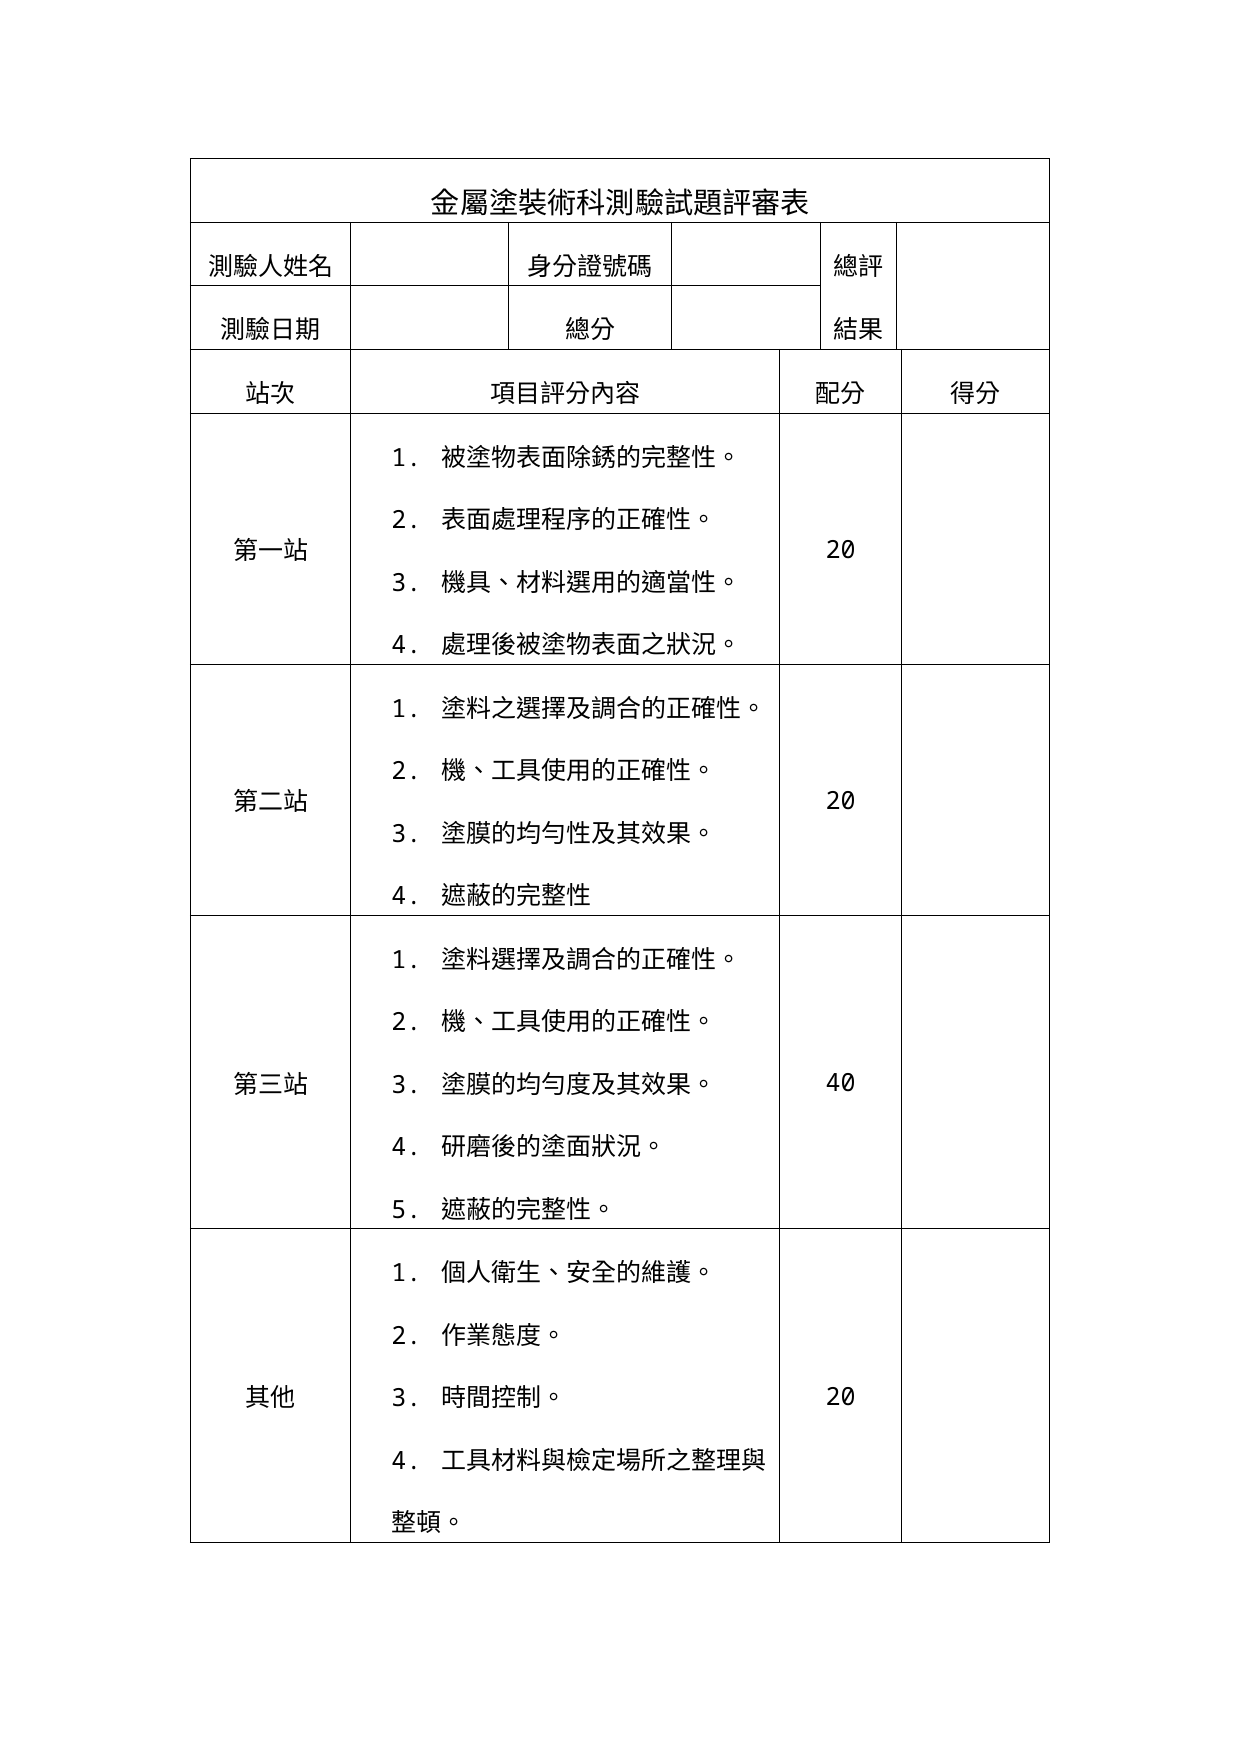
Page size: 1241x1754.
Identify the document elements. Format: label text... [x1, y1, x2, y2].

table_cell [351, 223, 508, 285]
table_cell 40 [780, 916, 901, 1228]
table_cell 測驗日期 [191, 286, 350, 349]
table_cell 總評結果 [821, 223, 896, 349]
table_cell 20 [780, 414, 901, 663]
table_cell 總分 [509, 286, 671, 349]
table_cell 配分 [780, 350, 901, 412]
table_cell 塗料選擇及調合的正確性。 機、工具使用的正確性。 塗膜的均勻度及其效果。 研磨後的塗面狀況。 遮蔽的完整性。 [351, 916, 779, 1228]
table_cell 測驗人姓名 [191, 223, 350, 285]
table_cell 20 [780, 665, 901, 914]
table_cell [351, 286, 508, 349]
table_cell [902, 1229, 1049, 1542]
table_cell 身分證號碼 [509, 223, 671, 285]
table_cell 站次 [191, 350, 350, 412]
table_cell [897, 223, 1049, 349]
table_cell 得分 [902, 350, 1049, 412]
table_cell [902, 665, 1049, 914]
table_header 金屬塗裝術科測驗試題評審表 [191, 159, 1049, 222]
table_cell 被塗物表面除銹的完整性。 表面處理程序的正確性。 機具、材料選用的適當性。 處理後被塗物表面之狀況。 [351, 414, 779, 663]
table_cell [902, 916, 1049, 1228]
table_cell 20 [780, 1229, 901, 1542]
table_cell 其他 [191, 1229, 350, 1542]
table_cell 項目評分內容 [351, 350, 779, 412]
table_cell 塗料之選擇及調合的正確性。 機、工具使用的正確性。 塗膜的均勻性及其效果。 遮蔽的完整性 [351, 665, 779, 914]
table_cell 個人衛生、安全的維護。 作業態度。 時間控制。 工具材料與檢定場所之整理與整頓。 [351, 1229, 779, 1542]
table_cell 第二站 [191, 665, 350, 914]
table_cell [672, 223, 820, 285]
table_cell 第三站 [191, 916, 350, 1228]
table_cell [902, 414, 1049, 663]
table_cell 第一站 [191, 414, 350, 663]
table_cell [672, 286, 820, 349]
